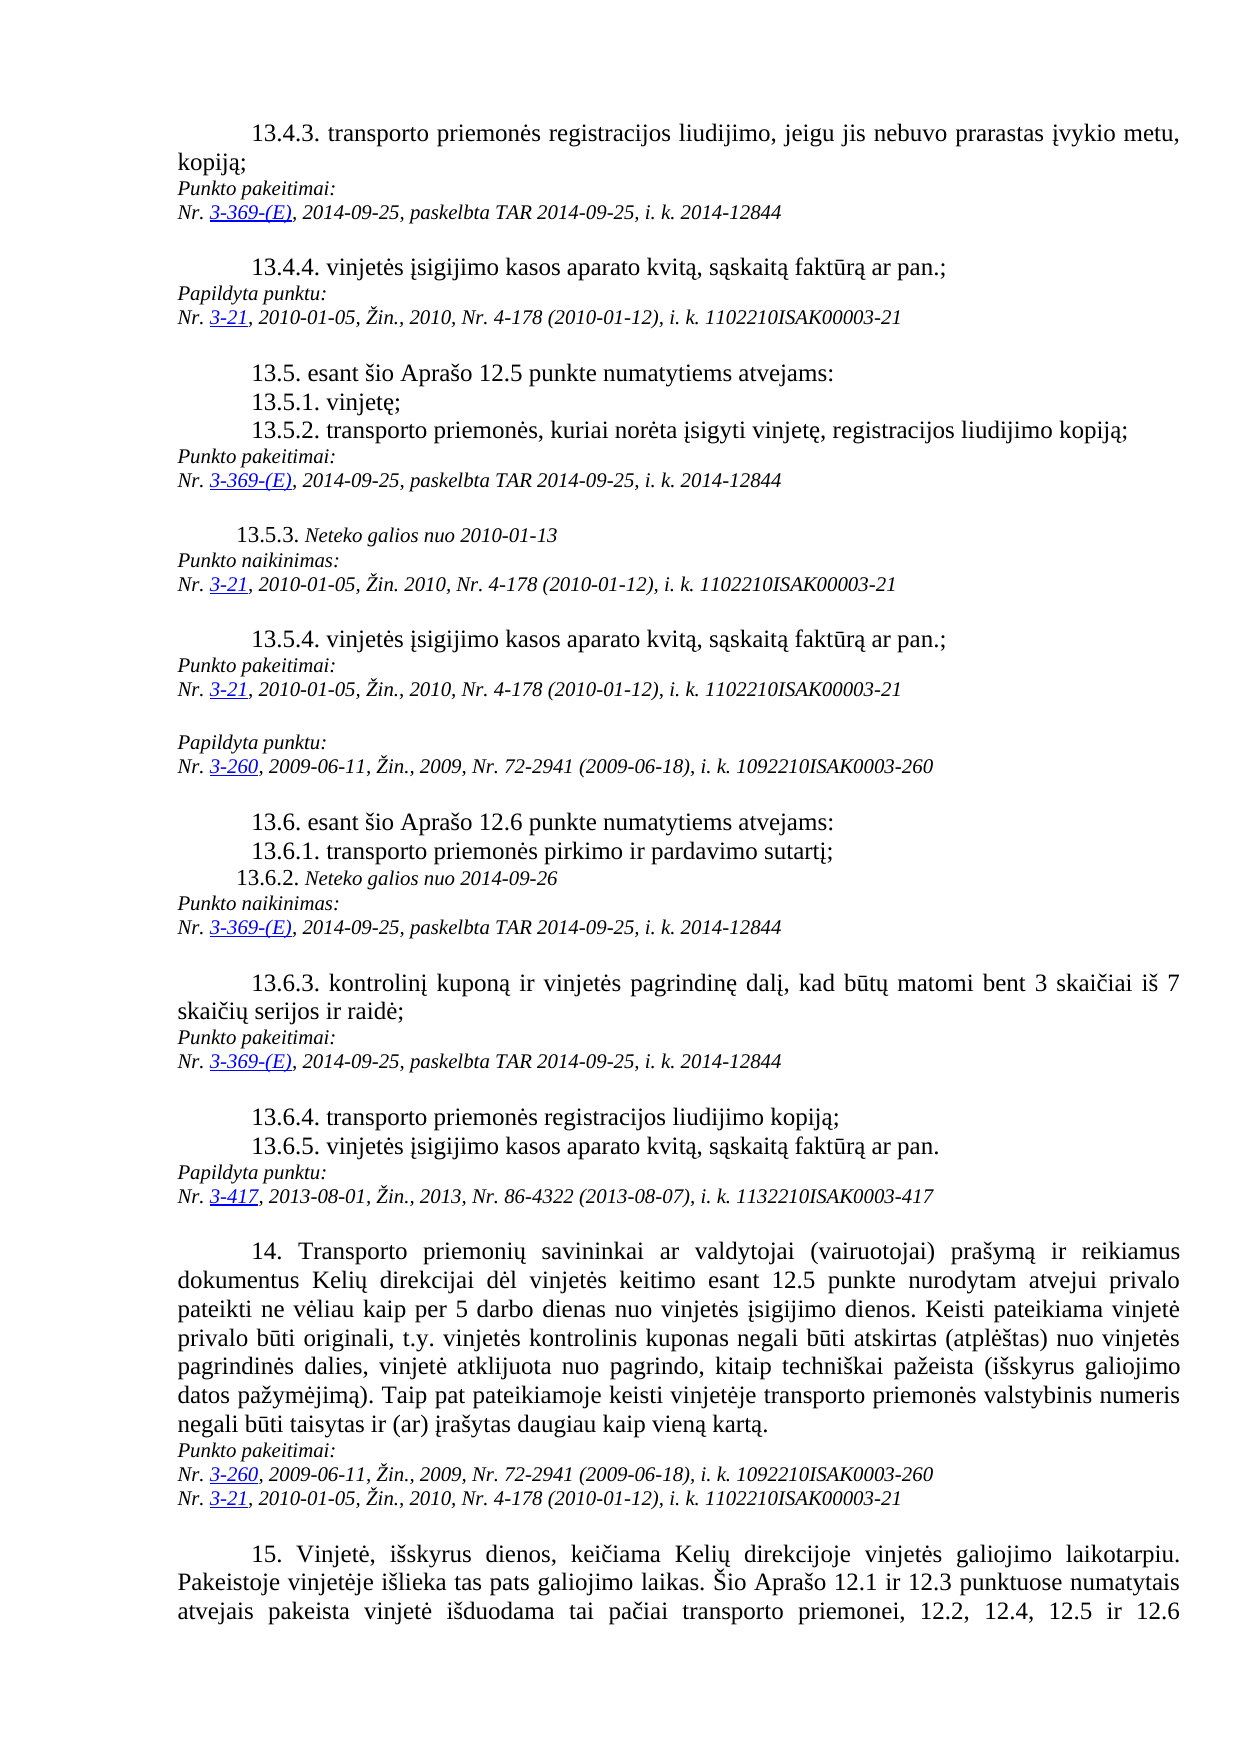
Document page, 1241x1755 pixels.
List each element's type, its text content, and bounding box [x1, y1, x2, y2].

text Papildyta punktu: [177, 1159, 1181, 1184]
text 13.4.3. transporto priemonės registracijos liudijimo, jeigu jis nebuvo prarastas įvykio metu, kopiją; [177, 118, 1181, 176]
text Nr. 3-21, 2010-01-05, Žin., 2010, Nr. 4-178 (2010-01-12), i. k. 1102210ISAK00003-21 [177, 305, 1181, 329]
text Punkto naikinimas: [177, 891, 1181, 915]
text 13.4.4. vinjetės įsigijimo kasos aparato kvitą, sąskaitą faktūrą ar pan.; [177, 252, 1181, 281]
text 13.5.1. vinjetę; [177, 387, 1181, 416]
text Papildyta punktu: [177, 730, 1181, 754]
text 13.6.2. Neteko galios nuo 2014-09-26 [177, 864, 1181, 891]
text 13.6.3. kontrolinį kuponą ir vinjetės pagrindinę dalį, kad būtų matomi bent 3 skaičiai iš 7 skaičių serijos ir raidė; [177, 968, 1181, 1025]
text Punkto pakeitimai: [177, 1025, 1181, 1049]
text 13.6. esant šio Aprašo 12.6 punkte numatytiems atvejams: [177, 807, 1181, 836]
text Punkto pakeitimai: [177, 176, 1181, 200]
text Nr. 3-369-(E), 2014-09-25, paskelbta TAR 2014-09-25, i. k. 2014-12844 [177, 915, 1181, 939]
text 13.6.1. transporto priemonės pirkimo ir pardavimo sutartį; [177, 836, 1181, 864]
text Punkto naikinimas: [177, 548, 1181, 572]
text Punkto pakeitimai: [177, 444, 1181, 468]
text Nr. 3-21, 2010-01-05, Žin., 2010, Nr. 4-178 (2010-01-12), i. k. 1102210ISAK00003-21 [177, 1486, 1181, 1510]
text 15. Vinjetė, išskyrus dienos, keičiama Kelių direkcijoje vinjetės galiojimo laikotarpiu. Pakeistoje vinjetėje išlieka tas pats galiojimo laikas. Šio Aprašo 12.1 ir 12.3 punktuose numatytais atvejais pakeista vinjetė išduodama tai pačiai transporto priemonei, 12.2, 12.4, 12.5 ir 12.6 [177, 1539, 1181, 1625]
text Nr. 3-260, 2009-06-11, Žin., 2009, Nr. 72-2941 (2009-06-18), i. k. 1092210ISAK0003-260 [177, 754, 1181, 778]
text Punkto pakeitimai: [177, 653, 1181, 677]
text 13.6.4. transporto priemonės registracijos liudijimo kopiją; [177, 1102, 1181, 1131]
text 13.5.4. vinjetės įsigijimo kasos aparato kvitą, sąskaitą faktūrą ar pan.; [177, 624, 1181, 653]
text 13.5.3. Neteko galios nuo 2010-01-13 [177, 521, 1181, 548]
text 13.5.2. transporto priemonės, kuriai norėta įsigyti vinjetę, registracijos liudijimo kopiją; [177, 416, 1181, 444]
text Nr. 3-260, 2009-06-11, Žin., 2009, Nr. 72-2941 (2009-06-18), i. k. 1092210ISAK0003-260 [177, 1462, 1181, 1486]
text Punkto pakeitimai: [177, 1438, 1181, 1462]
text Nr. 3-417, 2013-08-01, Žin., 2013, Nr. 86-4322 (2013-08-07), i. k. 1132210ISAK0003-417 [177, 1184, 1181, 1208]
text 14. Transporto priemonių savininkai ar valdytojai (vairuotojai) prašymą ir reikiamus dokumentus Kelių direkcijai dėl vinjetės keitimo esant 12.5 punkte nurodytam atvejui privalo pateikti ne vėliau kaip per 5 darbo dienas nuo vinjetės įsigijimo dienos. Keisti pateikiama vinjetė privalo būti originali, t.y. vinjetės kontrolinis kuponas negali būti atskirtas (atplėštas) nuo vinjetės pagrindinės dalies, vinjetė atklijuota nuo pagrindo, kitaip techniškai pažeista (išskyrus galiojimo datos pažymėjimą). Taip pat pateikiamoje keisti vinjetėje transporto priemonės valstybinis numeris negali būti taisytas ir (ar) įrašytas daugiau kaip vieną kartą. [177, 1236, 1181, 1438]
text 13.6.5. vinjetės įsigijimo kasos aparato kvitą, sąskaitą faktūrą ar pan. [177, 1131, 1181, 1159]
text Papildyta punktu: [177, 281, 1181, 305]
text Nr. 3-21, 2010-01-05, Žin. 2010, Nr. 4-178 (2010-01-12), i. k. 1102210ISAK00003-21 [177, 572, 1181, 596]
text Nr. 3-369-(E), 2014-09-25, paskelbta TAR 2014-09-25, i. k. 2014-12844 [177, 468, 1181, 492]
text Nr. 3-369-(E), 2014-09-25, paskelbta TAR 2014-09-25, i. k. 2014-12844 [177, 200, 1181, 224]
text 13.5. esant šio Aprašo 12.5 punkte numatytiems atvejams: [177, 358, 1181, 387]
text Nr. 3-369-(E), 2014-09-25, paskelbta TAR 2014-09-25, i. k. 2014-12844 [177, 1049, 1181, 1073]
text Nr. 3-21, 2010-01-05, Žin., 2010, Nr. 4-178 (2010-01-12), i. k. 1102210ISAK00003-21 [177, 677, 1181, 701]
